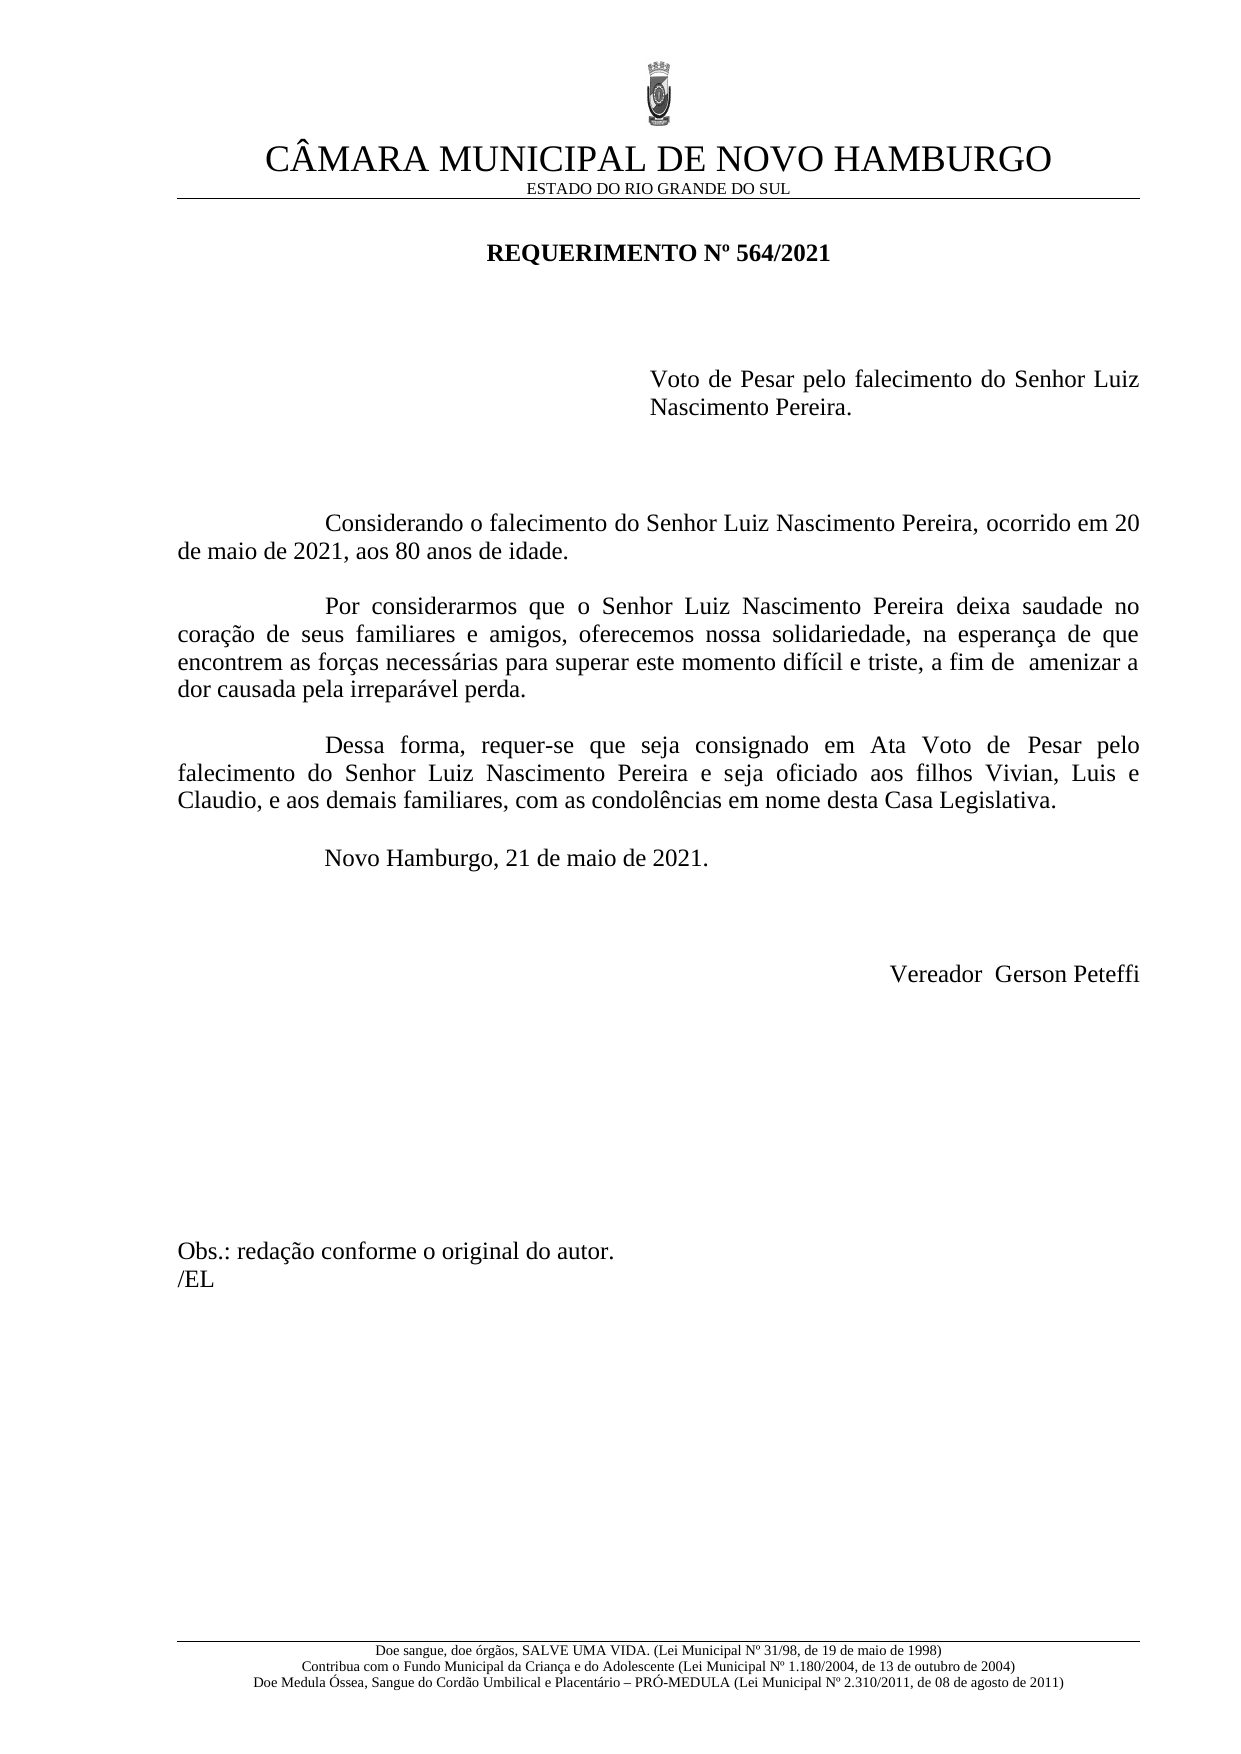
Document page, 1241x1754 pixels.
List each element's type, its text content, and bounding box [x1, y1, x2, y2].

text Voto de Pesar pelo falecimento do Senhor Luiz Nascimento Pereira. [649, 365, 1140, 421]
text Obs.: redação conforme o original do autor. [177, 1237, 1140, 1265]
text /EL [177, 1265, 1140, 1292]
text Vereador Gerson Peteffi [177, 960, 1140, 988]
text Dessa forma, requer-se que seja consignado em Ata Voto de Pesar pelo falecimento do Senhor Luiz Nascimento Pereira e seja oficiado aos filhos Vivian, Luis e Claudio, e aos demais familiares, com as condolências em nome desta Casa Legislativa. [177, 731, 1140, 814]
title REQUERIMENTO Nº 564/2021 [177, 239, 1140, 266]
text Por considerarmos que o Senhor Luiz Nascimento Pereira deixa saudade no coração de seus familiares e amigos, oferecemos nossa solidariedade, na esperança de que encontrem as forças necessárias para superar este momento difícil e triste, a fim de amenizar a dor causada pela irreparável perda. [177, 592, 1140, 703]
text Novo Hamburgo, 21 de maio de 2021. [177, 844, 1140, 871]
text Considerando o falecimento do Senhor Luiz Nascimento Pereira, ocorrido em 20 de maio de 2021, aos 80 anos de idade. [177, 509, 1140, 565]
